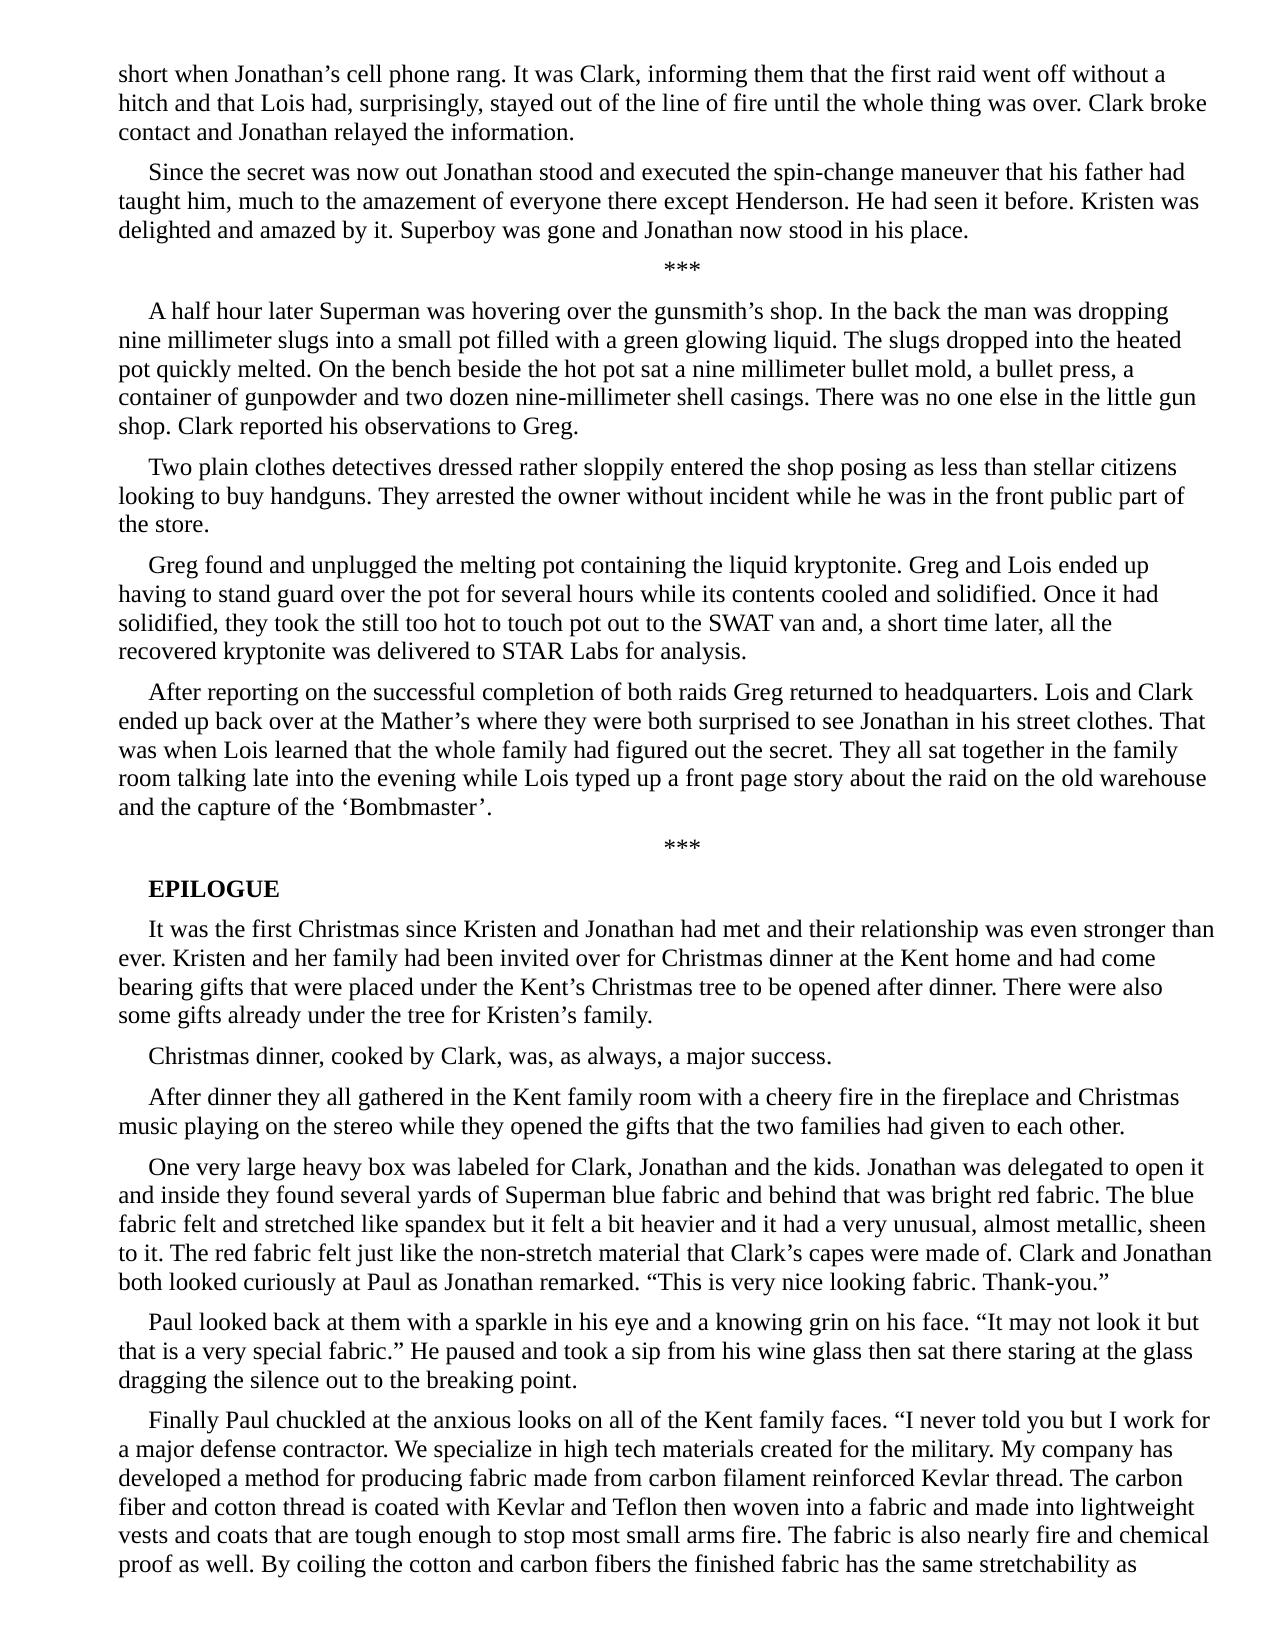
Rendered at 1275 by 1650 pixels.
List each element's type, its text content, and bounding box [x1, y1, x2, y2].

text EPILOGUE [118, 874, 1216, 902]
text It was the first Christmas since Kristen and Jonathan had met and their relationship was even stronger than ever. Kristen and her family had been invited over for Christmas dinner at the Kent home and had come bearing gifts that were placed under the Kent’s Christmas tree to be opened after dinner. There were also some gifts already under the tree for Kristen’s family. [118, 914, 1216, 1029]
text Two plain clothes detectives dressed rather sloppily entered the shop posing as less than stellar citizens looking to buy handguns. They arrested the owner without incident while he was in the front public part of the store. [118, 452, 1216, 538]
text Paul looked back at them with a sparkle in his eye and a knowing grin on his face. “It may not look it but that is a very special fabric.” He paused and took a sip from his wine glass then sat there staring at the glass dragging the silence out to the breaking point. [118, 1307, 1216, 1393]
text Greg found and unplugged the melting pot containing the liquid kryptonite. Greg and Lois ended up having to stand guard over the pot for several hours while its contents cooled and solidified. Once it had solidified, they took the still too hot to touch pot out to the SWAT van and, a short time later, all the recovered kryptonite was delivered to STAR Labs for analysis. [118, 550, 1216, 665]
text *** [118, 256, 1216, 284]
text Christmas dinner, cooked by Clark, was, as always, a major success. [118, 1041, 1216, 1070]
text One very large heavy box was labeled for Clark, Jonathan and the kids. Jonathan was delegated to open it and inside they found several yards of Superman blue fabric and behind that was bright red fabric. The blue fabric felt and stretched like spandex but it felt a bit heavier and it had a very unusual, almost metallic, sheen to it. The red fabric felt just like the non-stretch material that Clark’s capes were made of. Clark and Jonathan both looked curiously at Paul as Jonathan remarked. “This is very nice looking fabric. Thank-you.” [118, 1152, 1216, 1295]
text Since the secret was now out Jonathan stood and executed the spin-change maneuver that his father had taught him, much to the amazement of everyone there except Henderson. He had seen it before. Kristen was delighted and amazed by it. Superboy was gone and Jonathan now stood in his place. [118, 157, 1216, 243]
text After dinner they all gathered in the Kent family room with a cheery fire in the fireplace and Christmas music playing on the stereo while they opened the gifts that the two families had given to each other. [118, 1082, 1216, 1139]
text *** [118, 833, 1216, 862]
text Finally Paul chuckled at the anxious looks on all of the Kent family faces. “I never told you but I work for a major defense contractor. We specialize in high tech materials created for the military. My company has developed a method for producing fabric made from carbon filament reinforced Kevlar thread. The carbon fiber and cotton thread is coated with Kevlar and Teflon then woven into a fabric and made into lightweight vests and coats that are tough enough to stop most small arms fire. The fabric is also nearly fire and chemical proof as well. By coiling the cotton and carbon fibers the finished fabric has the same stretchability as [118, 1406, 1216, 1578]
text After reporting on the successful completion of both raids Greg returned to headquarters. Lois and Clark ended up back over at the Mather’s where they were both surprised to see Jonathan in his street clothes. That was when Lois learned that the whole family had figured out the secret. They all sat together in the family room talking late into the evening while Lois typed up a front page story about the raid on the old warehouse and the capture of the ‘Bombmaster’. [118, 677, 1216, 821]
text A half hour later Superman was hovering over the gunsmith’s shop. In the back the man was dropping nine millimeter slugs into a small pot filled with a green glowing liquid. The slugs dropped into the heated pot quickly melted. On the bench beside the hot pot sat a nine millimeter bullet mold, a bullet press, a container of gunpowder and two dozen nine-millimeter shell casings. There was no one else in the little gun shop. Clark reported his observations to Greg. [118, 296, 1216, 440]
text short when Jonathan’s cell phone rang. It was Clark, informing them that the first raid went off without a hitch and that Lois had, surprisingly, stayed out of the line of fire until the whole thing was over. Clark broke contact and Jonathan relayed the information. [118, 59, 1216, 145]
